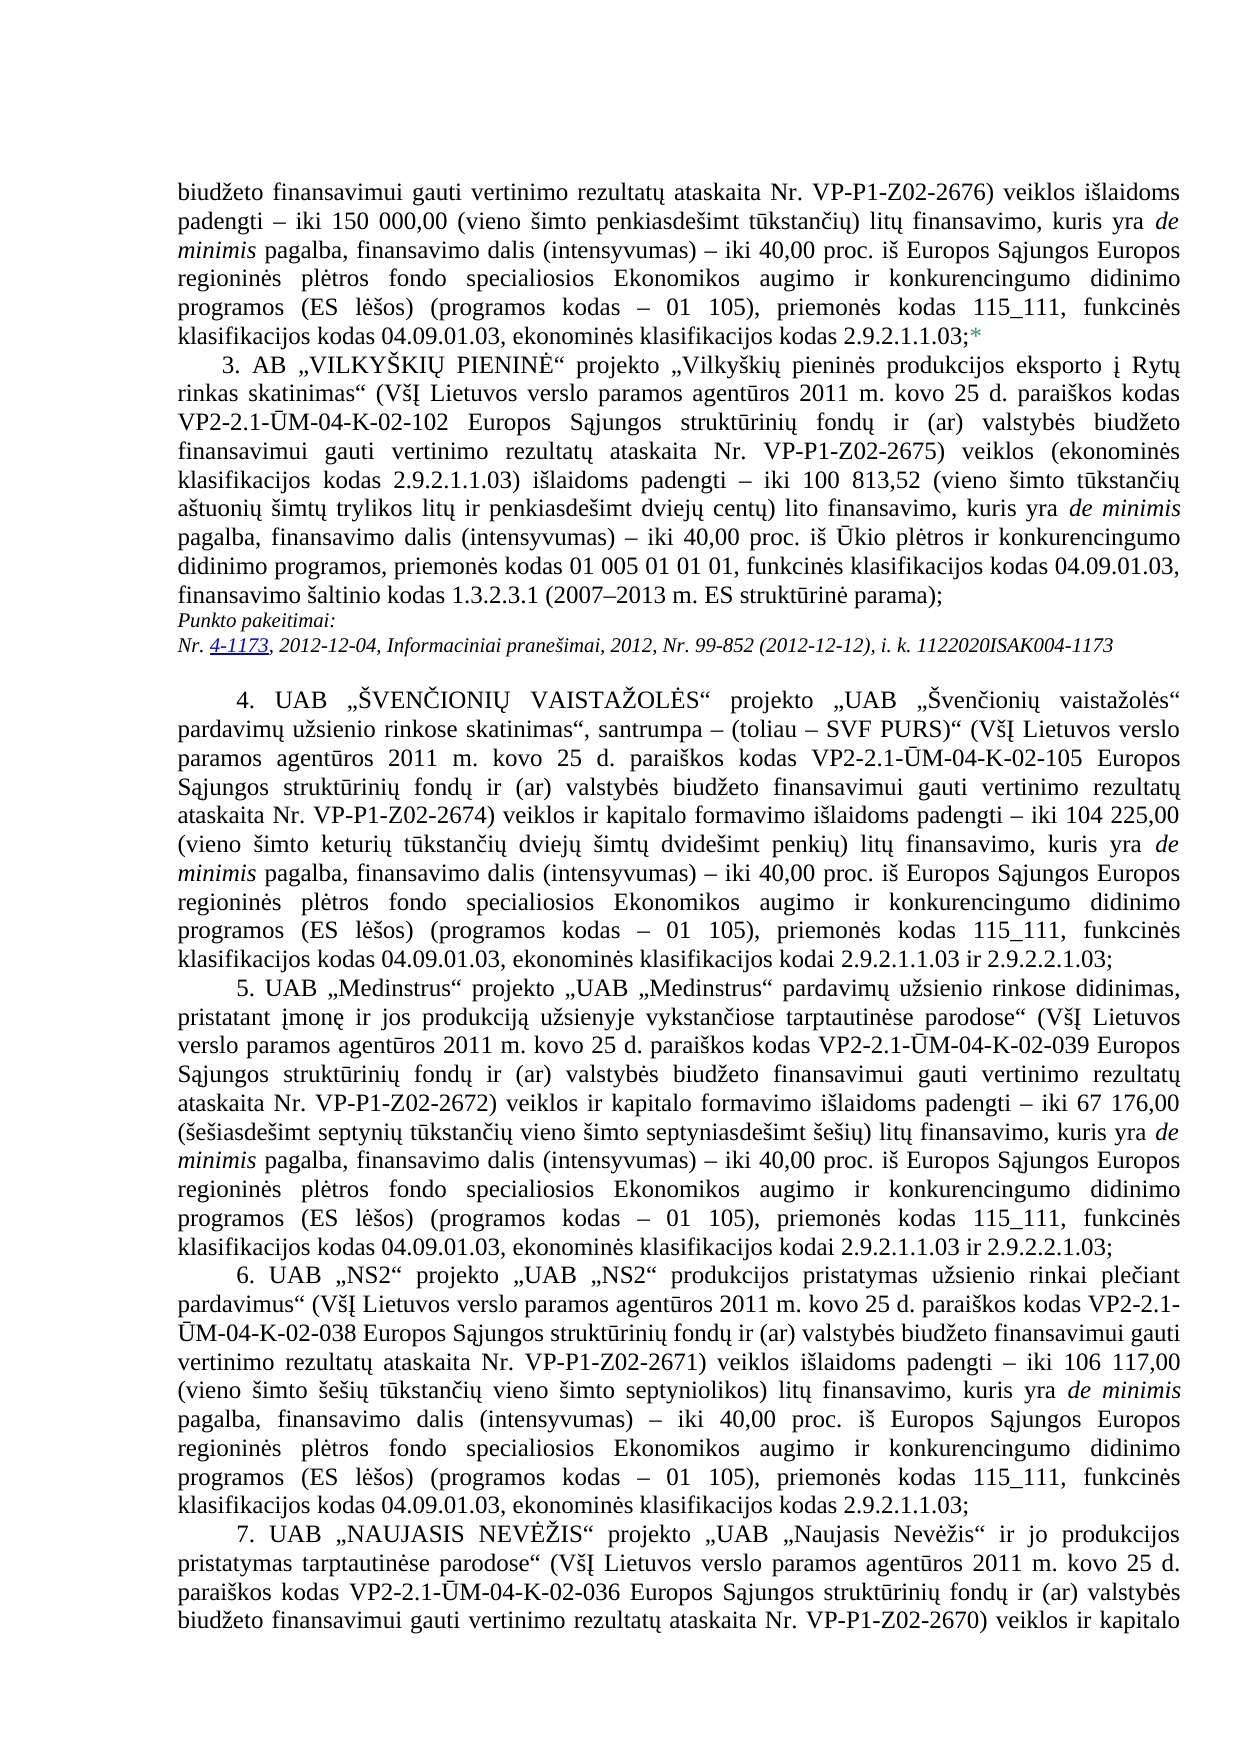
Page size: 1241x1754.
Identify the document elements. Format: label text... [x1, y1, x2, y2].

text 5. UAB „Medinstrus“ projekto „UAB „Medinstrus“ pardavimų užsienio rinkose didinimas, pristatant įmonę ir jos produkciją užsienyje vykstančiose tarptautinėse parodose“ (VšĮ Lietuvos verslo paramos agentūros 2011 m. kovo 25 d. paraiškos kodas VP2-2.1-ŪM-04-K-02-039 Europos Sąjungos struktūrinių fondų ir (ar) valstybės biudžeto finansavimui gauti vertinimo rezultatų ataskaita Nr. VP-P1-Z02-2672) veiklos ir kapitalo formavimo išlaidoms padengti – iki 67 176,00 (šešiasdešimt septynių tūkstančių vieno šimto septyniasdešimt šešių) litų finansavimo, kuris yra de minimis pagalba, finansavimo dalis (intensyvumas) – iki 40,00 proc. iš Europos Sąjungos Europos regioninės plėtros fondo specialiosios Ekonomikos augimo ir konkurencingumo didinimo programos (ES lėšos) (programos kodas – 01 105), priemonės kodas 115_111, funkcinės klasifikacijos kodas 04.09.01.03, ekonominės klasifikacijos kodai 2.9.2.1.1.03 ir 2.9.2.2.1.03; [177, 973, 1181, 1260]
text Punkto pakeitimai: [177, 608, 1181, 632]
text 7. UAB „NAUJASIS NEVĖŽIS“ projekto „UAB „Naujasis Nevėžis“ ir jo produkcijos pristatymas tarptautinėse parodose“ (VšĮ Lietuvos verslo paramos agentūros 2011 m. kovo 25 d. paraiškos kodas VP2-2.1-ŪM-04-K-02-036 Europos Sąjungos struktūrinių fondų ir (ar) valstybės biudžeto finansavimui gauti vertinimo rezultatų ataskaita Nr. VP-P1-Z02-2670) veiklos ir kapitalo [177, 1519, 1181, 1634]
text biudžeto finansavimui gauti vertinimo rezultatų ataskaita Nr. VP-P1-Z02-2676) veiklos išlaidoms padengti – iki 150 000,00 (vieno šimto penkiasdešimt tūkstančių) litų finansavimo, kuris yra de minimis pagalba, finansavimo dalis (intensyvumas) – iki 40,00 proc. iš Europos Sąjungos Europos regioninės plėtros fondo specialiosios Ekonomikos augimo ir konkurencingumo didinimo programos (ES lėšos) (programos kodas – 01 105), priemonės kodas 115_111, funkcinės klasifikacijos kodas 04.09.01.03, ekonominės klasifikacijos kodas 2.9.2.1.1.03;* [177, 177, 1181, 350]
text 6. UAB „NS2“ projekto „UAB „NS2“ produkcijos pristatymas užsienio rinkai plečiant pardavimus“ (VšĮ Lietuvos verslo paramos agentūros 2011 m. kovo 25 d. paraiškos kodas VP2-2.1-ŪM-04-K-02-038 Europos Sąjungos struktūrinių fondų ir (ar) valstybės biudžeto finansavimui gauti vertinimo rezultatų ataskaita Nr. VP-P1-Z02-2671) veiklos išlaidoms padengti – iki 106 117,00 (vieno šimto šešių tūkstančių vieno šimto septyniolikos) litų finansavimo, kuris yra de minimis pagalba, finansavimo dalis (intensyvumas) – iki 40,00 proc. iš Europos Sąjungos Europos regioninės plėtros fondo specialiosios Ekonomikos augimo ir konkurencingumo didinimo programos (ES lėšos) (programos kodas – 01 105), priemonės kodas 115_111, funkcinės klasifikacijos kodas 04.09.01.03, ekonominės klasifikacijos kodas 2.9.2.1.1.03; [177, 1260, 1181, 1519]
text 4. UAB „ŠVENČIONIŲ VAISTAŽOLĖS“ projekto „UAB „Švenčionių vaistažolės“ pardavimų užsienio rinkose skatinimas“, santrumpa – (toliau – SVF PURS)“ (VšĮ Lietuvos verslo paramos agentūros 2011 m. kovo 25 d. paraiškos kodas VP2-2.1-ŪM-04-K-02-105 Europos Sąjungos struktūrinių fondų ir (ar) valstybės biudžeto finansavimui gauti vertinimo rezultatų ataskaita Nr. VP-P1-Z02-2674) veiklos ir kapitalo formavimo išlaidoms padengti – iki 104 225,00 (vieno šimto keturių tūkstančių dviejų šimtų dvidešimt penkių) litų finansavimo, kuris yra de minimis pagalba, finansavimo dalis (intensyvumas) – iki 40,00 proc. iš Europos Sąjungos Europos regioninės plėtros fondo specialiosios Ekonomikos augimo ir konkurencingumo didinimo programos (ES lėšos) (programos kodas – 01 105), priemonės kodas 115_111, funkcinės klasifikacijos kodas 04.09.01.03, ekonominės klasifikacijos kodai 2.9.2.1.1.03 ir 2.9.2.2.1.03; [177, 685, 1181, 973]
text Nr. 4-1173, 2012-12-04, Informaciniai pranešimai, 2012, Nr. 99-852 (2012-12-12), i. k. 1122020ISAK004-1173 [177, 632, 1181, 657]
text 3. AB „VILKYŠKIŲ PIENINĖ“ projekto „Vilkyškių pieninės produkcijos eksporto į Rytų rinkas skatinimas“ (VšĮ Lietuvos verslo paramos agentūros 2011 m. kovo 25 d. paraiškos kodas VP2-2.1-ŪM-04-K-02-102 Europos Sąjungos struktūrinių fondų ir (ar) valstybės biudžeto finansavimui gauti vertinimo rezultatų ataskaita Nr. VP-P1-Z02-2675) veiklos (ekonominės klasifikacijos kodas 2.9.2.1.1.03) išlaidoms padengti – iki 100 813,52 (vieno šimto tūkstančių aštuonių šimtų trylikos litų ir penkiasdešimt dviejų centų) lito finansavimo, kuris yra de minimis pagalba, finansavimo dalis (intensyvumas) – iki 40,00 proc. iš Ūkio plėtros ir konkurencingumo didinimo programos, priemonės kodas 01 005 01 01 01, funkcinės klasifikacijos kodas 04.09.01.03, finansavimo šaltinio kodas 1.3.2.3.1 (2007–2013 m. ES struktūrinė parama); [177, 350, 1181, 608]
